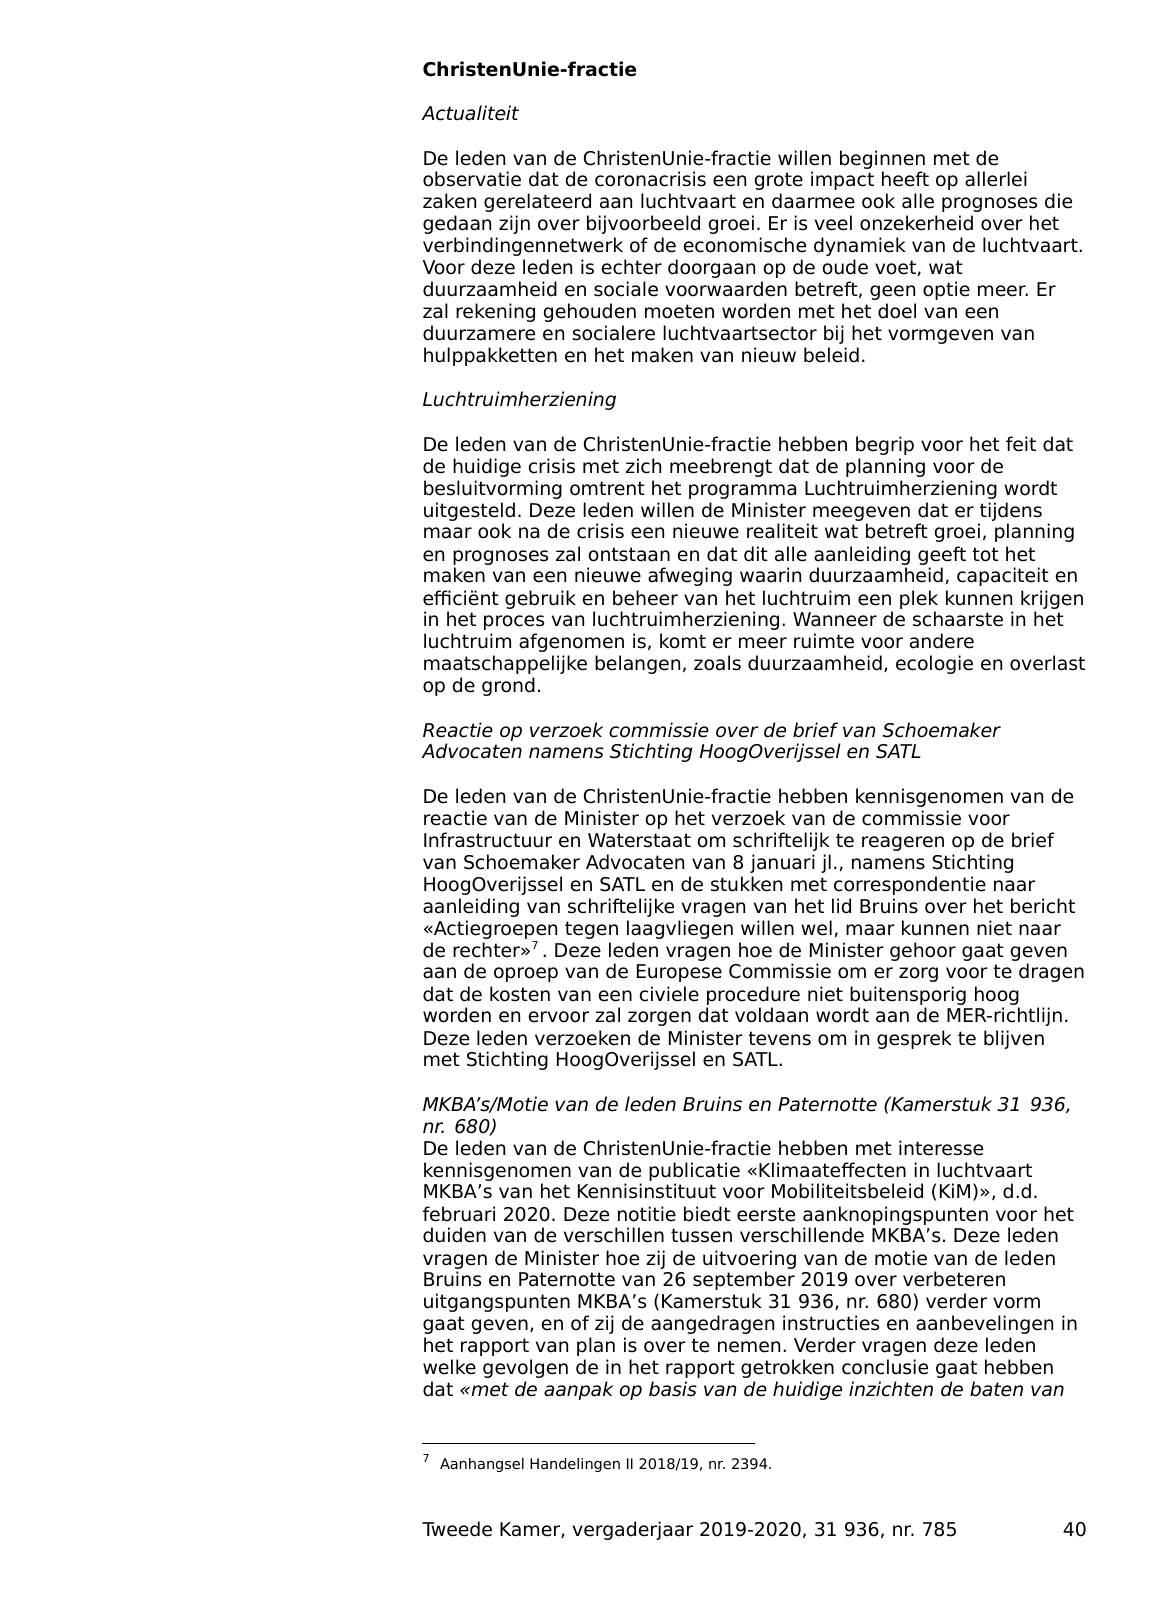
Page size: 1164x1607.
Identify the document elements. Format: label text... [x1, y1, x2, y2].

text De leden van de ChristenUnie-fractie hebben begrip voor het feit dat de huidige crisis met zich meebrengt dat de planning voor de besluitvorming omtrent het programma Luchtruimherziening wordt uitgesteld. Deze leden willen de Minister meegeven dat er tijdens maar ook na de crisis een nieuwe realiteit wat betreft groei, planning en prognoses zal ontstaan en dat dit alle aanleiding geeft tot het maken van een nieuwe afweging waarin duurzaamheid, capaciteit en efficiënt gebruik en beheer van het luchtruim een plek kunnen krijgen in het proces van luchtruimherziening. Wanneer de schaarste in het luchtruim afgenomen is, komt er meer ruimte voor andere maatschappelijke belangen, zoals duurzaamheid, ecologie en overlast op de grond. [422, 433, 1087, 697]
text De leden van de ChristenUnie-fractie hebben met interesse kennisgenomen van de publicatie «Klimaateffecten in luchtvaart MKBA’s van het Kennisinstituut voor Mobiliteitsbeleid (KiM)», d.d. februari 2020. Deze notitie biedt eerste aanknopingspunten voor het duiden van de verschillen tussen verschillende MKBA’s. Deze leden vragen de Minister hoe zij de uitvoering van de motie van de leden Bruins en Paternotte van 26 september 2019 over verbeteren uitgangspunten MKBA’s (Kamerstuk 31 936, nr. 680) verder vorm gaat geven, en of zij de aangedragen instructies en aanbevelingen in het rapport van plan is over te nemen. Verder vragen deze leden welke gevolgen de in het rapport getrokken conclusie gaat hebben dat «met de aanpak op basis van de huidige inzichten de baten van [422, 1137, 1087, 1401]
text De leden van de ChristenUnie-fractie willen beginnen met de observatie dat de coronacrisis een grote impact heeft op allerlei zaken gerelateerd aan luchtvaart en daarmee ook alle prognoses die gedaan zijn over bijvoorbeeld groei. Er is veel onzekerheid over het verbindingennetwerk of de economische dynamiek van de luchtvaart. Voor deze leden is echter doorgaan op de oude voet, wat duurzaamheid en sociale voorwaarden betreft, geen optie meer. Er zal rekening gehouden moeten worden met het doel van een duurzamere en socialere luchtvaartsector bij het vormgeven van hulppakketten en het maken van nieuw beleid. [422, 147, 1087, 367]
text MKBA’s/Motie van de leden Bruins en Paternotte (Kamerstuk 31 936, nr. 680) [422, 1093, 1087, 1137]
subtitle Reactie op verzoek commissie over de brief van Schoemaker Advocaten namens Stichting HoogOverijssel en SATL [422, 719, 1087, 763]
subtitle Luchtruimherziening [422, 389, 1087, 411]
text Aanhangsel Handelingen II 2018/19, nr. 2394. [422, 1452, 1087, 1474]
subtitle ChristenUnie-fractie [422, 59, 1087, 81]
subtitle Actualiteit [422, 103, 1087, 125]
text De leden van de ChristenUnie-fractie hebben kennisgenomen van de reactie van de Minister op het verzoek van de commissie voor Infrastructuur en Waterstaat om schriftelijk te reageren op de brief van Schoemaker Advocaten van 8 januari jl., namens Stichting HoogOverijssel en SATL en de stukken met correspondentie naar aanleiding van schriftelijke vragen van het lid Bruins over het bericht «Actiegroepen tegen laagvliegen willen wel, maar kunnen niet naar de rechter». Deze leden vragen hoe de Minister gehoor gaat geven aan de oproep van de Europese Commissie om er zorg voor te dragen dat de kosten van een civiele procedure niet buitensporig hoog worden en ervoor zal zorgen dat voldaan wordt aan de MER-richtlijn. Deze leden verzoeken de Minister tevens om in gesprek te blijven met Stichting HoogOverijssel en SATL. [422, 786, 1087, 1071]
